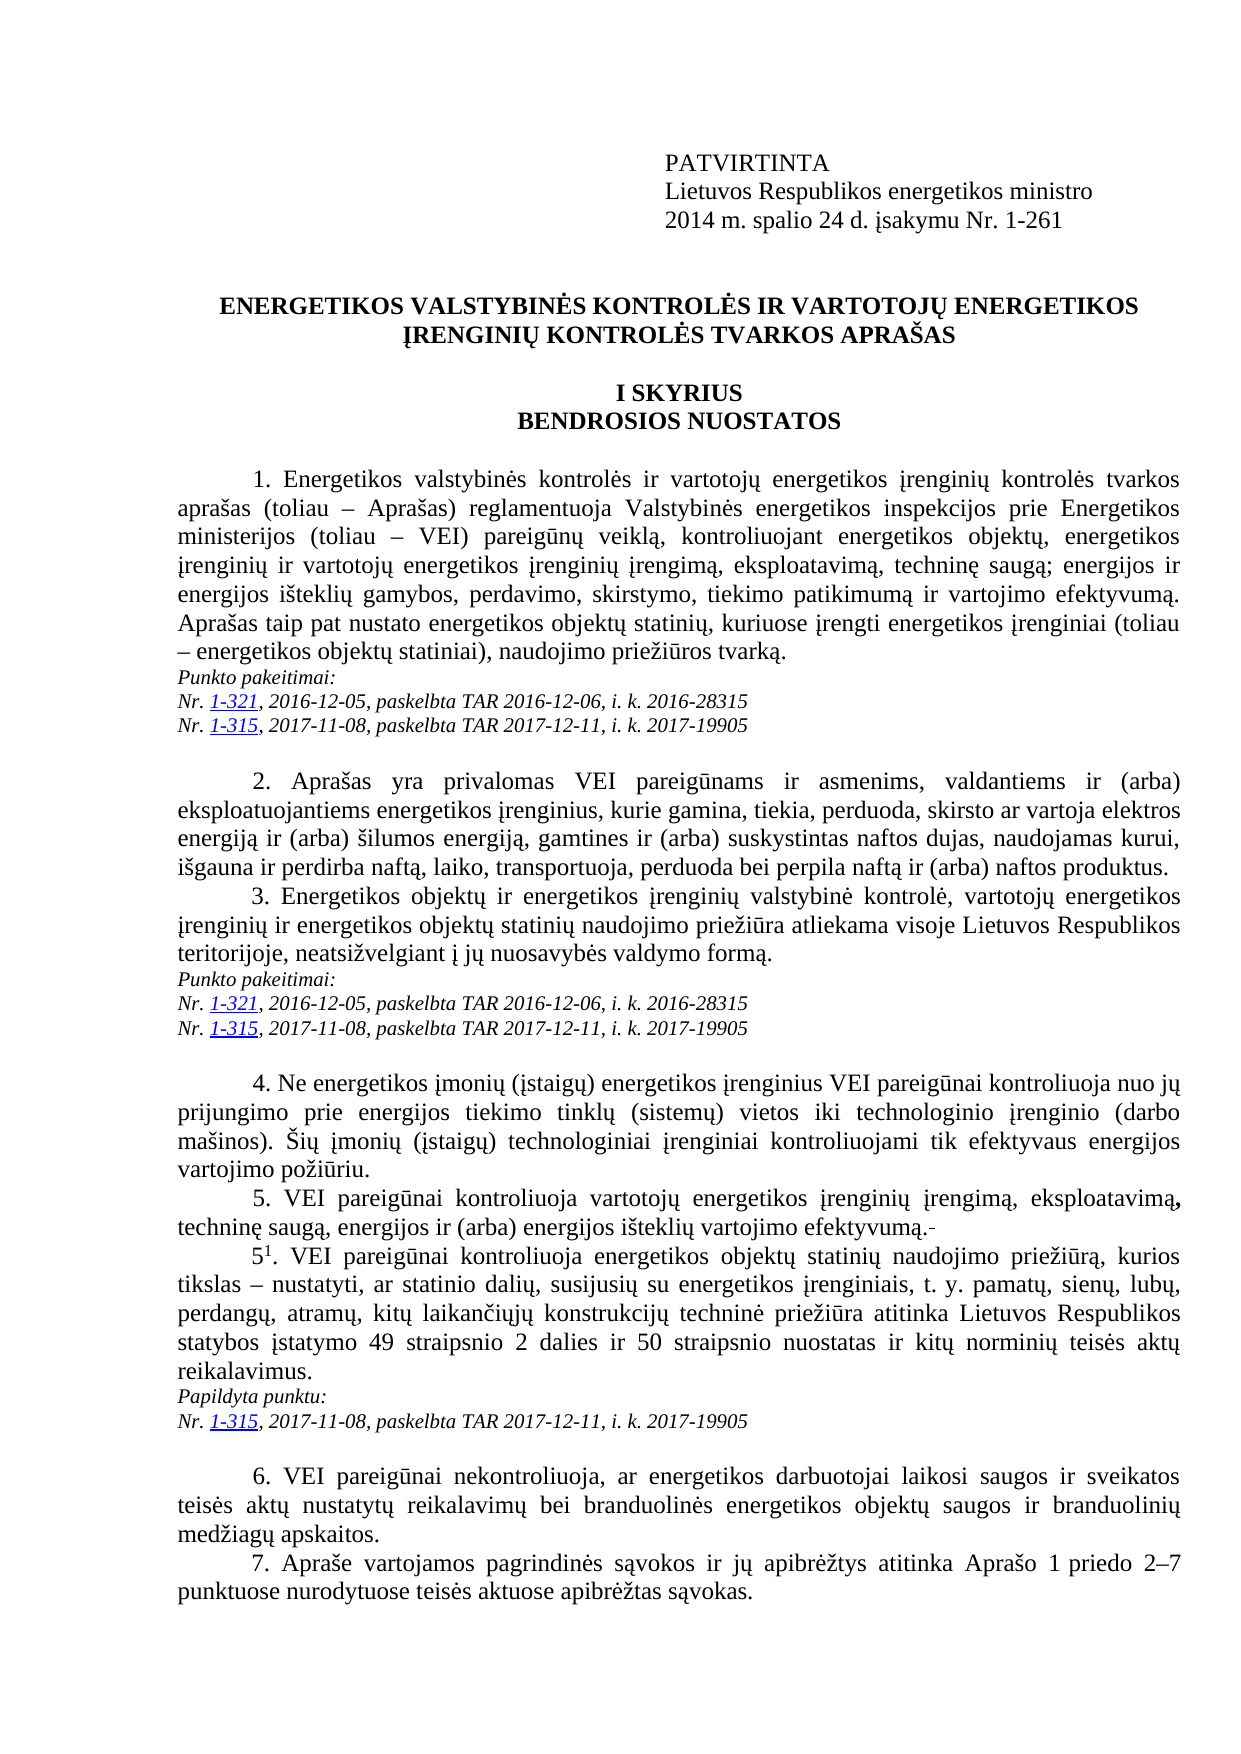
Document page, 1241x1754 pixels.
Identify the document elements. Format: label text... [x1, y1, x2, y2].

text 2014 m. spalio 24 d. įsakymu Nr. 1-261 [664, 205, 1181, 234]
text 6. VEI pareigūnai nekontroliuoja, ar energetikos darbuotojai laikosi saugos ir sveikatos teisės aktų nustatytų reikalavimų bei branduolinės energetikos objektų saugos ir branduolinių medžiagų apskaitos. [177, 1461, 1181, 1548]
text Punkto pakeitimai: [177, 967, 1181, 991]
text ENERGETIKOS VALSTYBINĖS KONTROLĖS IR VARTOTOJŲ ENERGETIKOS ĮRENGINIŲ KONTROLĖS TVARKOS APRAŠAS [177, 291, 1181, 349]
text Nr. 1-315, 2017-11-08, paskelbta TAR 2017-12-11, i. k. 2017-19905 [177, 713, 1181, 737]
text 2. Aprašas yra privalomas VEI pareigūnams ir asmenims, valdantiems ir (arba) eksploatuojantiems energetikos įrenginius, kurie gamina, tiekia, perduoda, skirsto ar vartoja elektros energiją ir (arba) šilumos energiją, gamtines ir (arba) suskystintas naftos dujas, naudojamas kurui, išgauna ir perdirba naftą, laiko, transportuoja, perduoda bei perpila naftą ir (arba) naftos produktus. [177, 766, 1181, 881]
text Nr. 1-315, 2017-11-08, paskelbta TAR 2017-12-11, i. k. 2017-19905 [177, 1015, 1181, 1039]
text Lietuvos Respublikos energetikos ministro [664, 176, 1181, 205]
text 3. Energetikos objektų ir energetikos įrenginių valstybinė kontrolė, vartotojų energetikos įrenginių ir energetikos objektų statinių naudojimo priežiūra atliekama visoje Lietuvos Respublikos teritorijoje, neatsižvelgiant į jų nuosavybės valdymo formą. [177, 881, 1181, 967]
text 7. Apraše vartojamos pagrindinės sąvokos ir jų apibrėžtys atitinka Aprašo 1 priedo 2–7 punktuose nurodytuose teisės aktuose apibrėžtas sąvokas. [177, 1548, 1181, 1605]
text Papildyta punktu: [177, 1384, 1181, 1408]
text Nr. 1-315, 2017-11-08, paskelbta TAR 2017-12-11, i. k. 2017-19905 [177, 1408, 1181, 1433]
text BENDROSIOS NUOSTATOS [177, 406, 1181, 435]
text 1. Energetikos valstybinės kontrolės ir vartotojų energetikos įrenginių kontrolės tvarkos aprašas (toliau – Aprašas) reglamentuoja Valstybinės energetikos inspekcijos prie Energetikos ministerijos (toliau – VEI) pareigūnų veiklą, kontroliuojant energetikos objektų, energetikos įrenginių ir vartotojų energetikos įrenginių įrengimą, eksploatavimą, techninę saugą; energijos ir energijos išteklių gamybos, perdavimo, skirstymo, tiekimo patikimumą ir vartojimo efektyvumą. Aprašas taip pat nustato energetikos objektų statinių, kuriuose įrengti energetikos įrenginiai (toliau – energetikos objektų statiniai), naudojimo priežiūros tvarką. [177, 464, 1181, 665]
text Nr. 1-321, 2016-12-05, paskelbta TAR 2016-12-06, i. k. 2016-28315 [177, 991, 1181, 1015]
text Punkto pakeitimai: [177, 665, 1181, 689]
text I SKYRIUS [177, 378, 1181, 406]
text Nr. 1-321, 2016-12-05, paskelbta TAR 2016-12-06, i. k. 2016-28315 [177, 689, 1181, 713]
text PATVIRTINTA [664, 148, 1181, 176]
text 51. VEI pareigūnai kontroliuoja energetikos objektų statinių naudojimo priežiūrą, kurios tikslas – nustatyti, ar statinio dalių, susijusių su energetikos įrenginiais, t. y. pamatų, sienų, lubų, perdangų, atramų, kitų laikančiųjų konstrukcijų techninė priežiūra atitinka Lietuvos Respublikos statybos įstatymo 49 straipsnio 2 dalies ir 50 straipsnio nuostatas ir kitų norminių teisės aktų reikalavimus. [177, 1241, 1181, 1384]
text 4. Ne energetikos įmonių (įstaigų) energetikos įrenginius VEI pareigūnai kontroliuoja nuo jų prijungimo prie energijos tiekimo tinklų (sistemų) vietos iki technologinio įrenginio (darbo mašinos). Šių įmonių (įstaigų) technologiniai įrenginiai kontroliuojami tik efektyvaus energijos vartojimo požiūriu. [177, 1068, 1181, 1183]
text 5. VEI pareigūnai kontroliuoja vartotojų energetikos įrenginių įrengimą, eksploatavimą, techninę saugą, energijos ir (arba) energijos išteklių vartojimo efektyvumą. [177, 1183, 1181, 1241]
